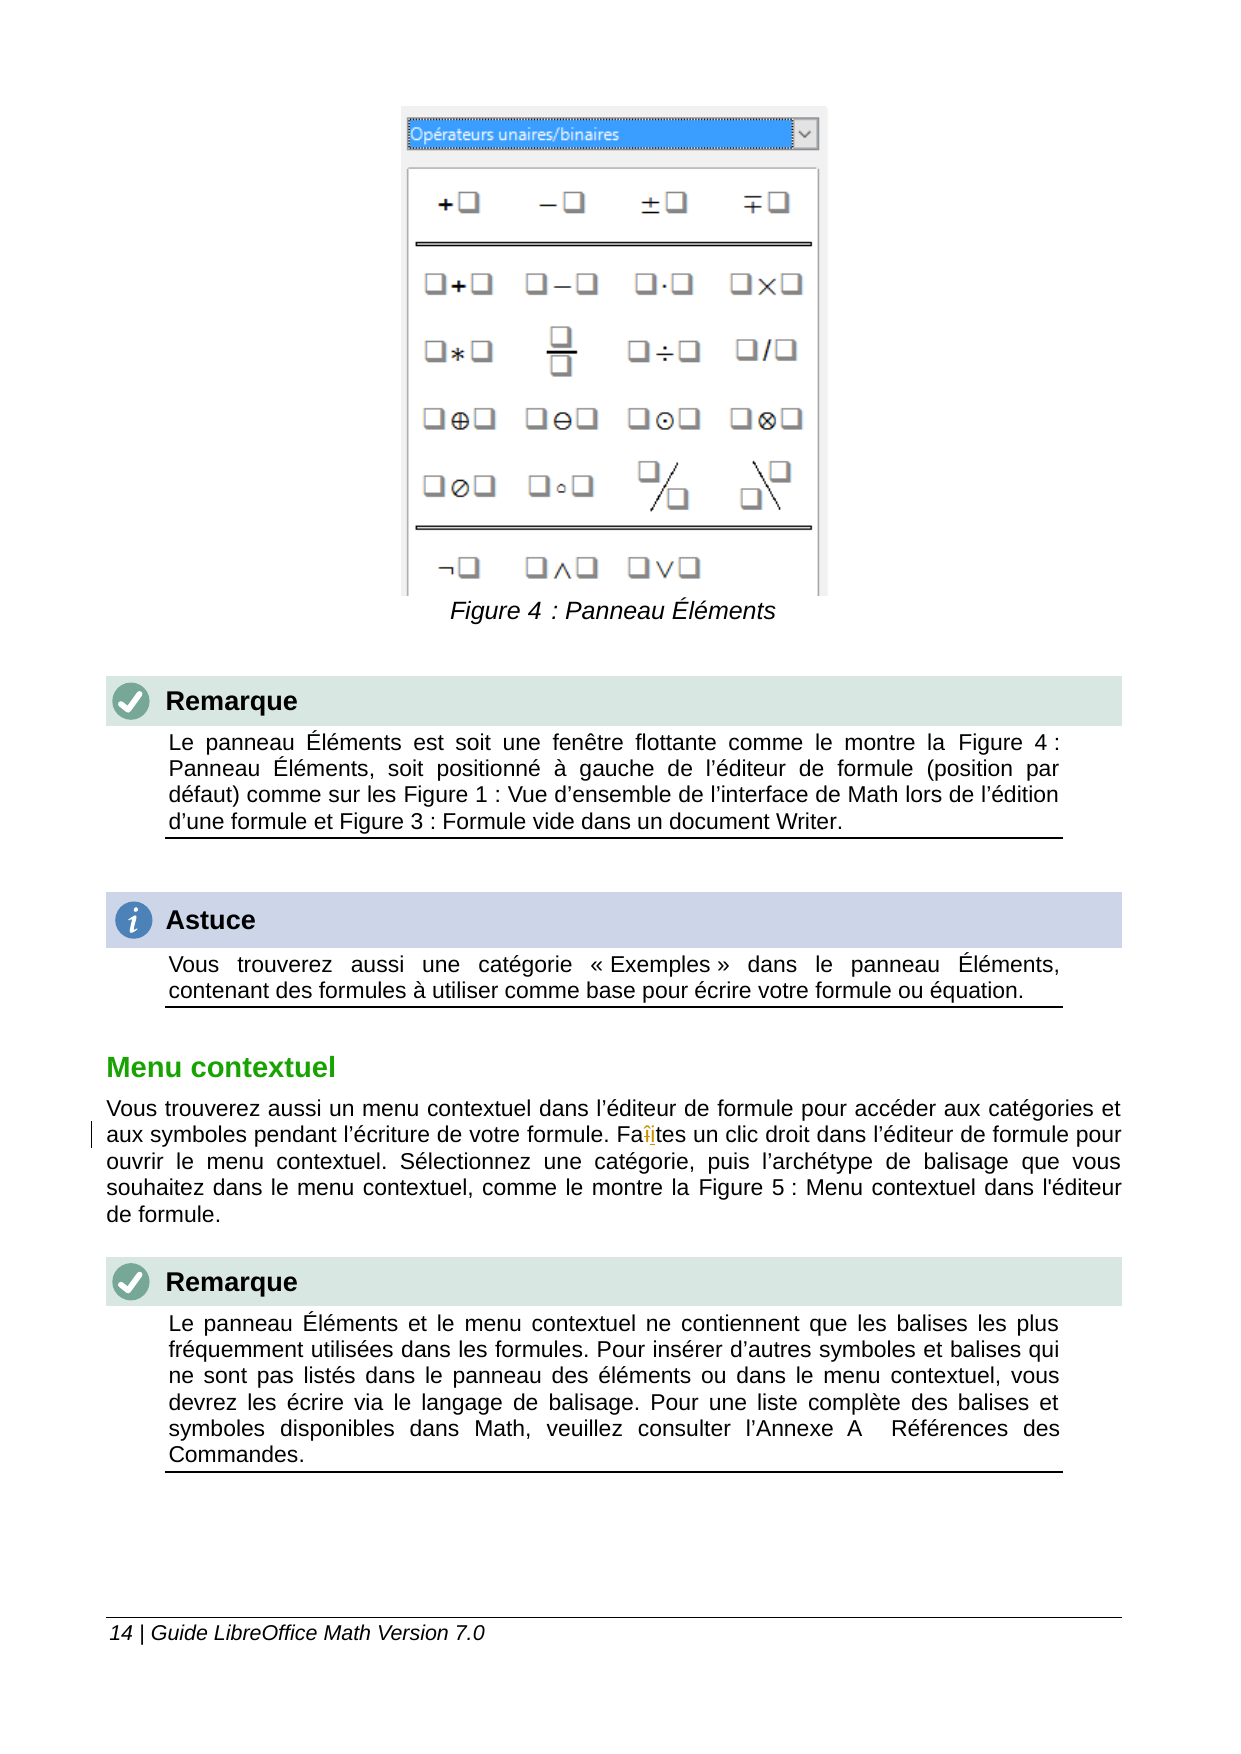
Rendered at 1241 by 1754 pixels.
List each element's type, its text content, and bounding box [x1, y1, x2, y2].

subtitle Remarque [106, 676, 1122, 726]
text Le panneau Éléments et le menu contextuel ne contiennent que les balises les plus fréquemment utilisées dans les formules. Pour insérer d’autres symboles et balises qui ne sont pas listés dans le panneau des éléments ou dans le menu contextuel, vous devrez les écrire via le langage de balisage. Pour une liste complète des balises et symboles disponibles dans Math, veuillez consulter l’Annexe A Références des Commandes. [165, 1306, 1063, 1471]
text Vous trouverez aussi un menu contextuel dans l’éditeur de formule pour accéder aux catégories et aux symboles pendant l’écriture de votre formule. Faites un clic droit dans l’éditeur de formule pour ouvrir le menu contextuel. Sélectionnez une catégorie, puis l’archétype de balisage que vous souhaitez dans le menu contextuel, comme le montre la Figure 5 : Menu contextuel dans l'éditeur de formule. [106, 1095, 1122, 1227]
text Le panneau Éléments est soit une fenêtre flottante comme le montre la Figure 4 : Panneau Éléments, soit positionné à gauche de l’éditeur de formule (position par défaut) comme sur les Figure 1 : Vue d’ensemble de l’interface de Math lors de l’édition d’une formule et Figure 3 : Formule vide dans un document Writer. [165, 726, 1063, 837]
subtitle Astuce [106, 892, 1122, 948]
subtitle Remarque [106, 1257, 1122, 1306]
text Figure 4 : Panneau Éléments [394, 106, 834, 625]
picture [401, 106, 828, 596]
text Vous trouverez aussi une catégorie « Exemples » dans le panneau Éléments, contenant des formules à utiliser comme base pour écrire votre formule ou équation. [165, 948, 1063, 1006]
subtitle Menu contextuel [106, 1050, 1122, 1083]
